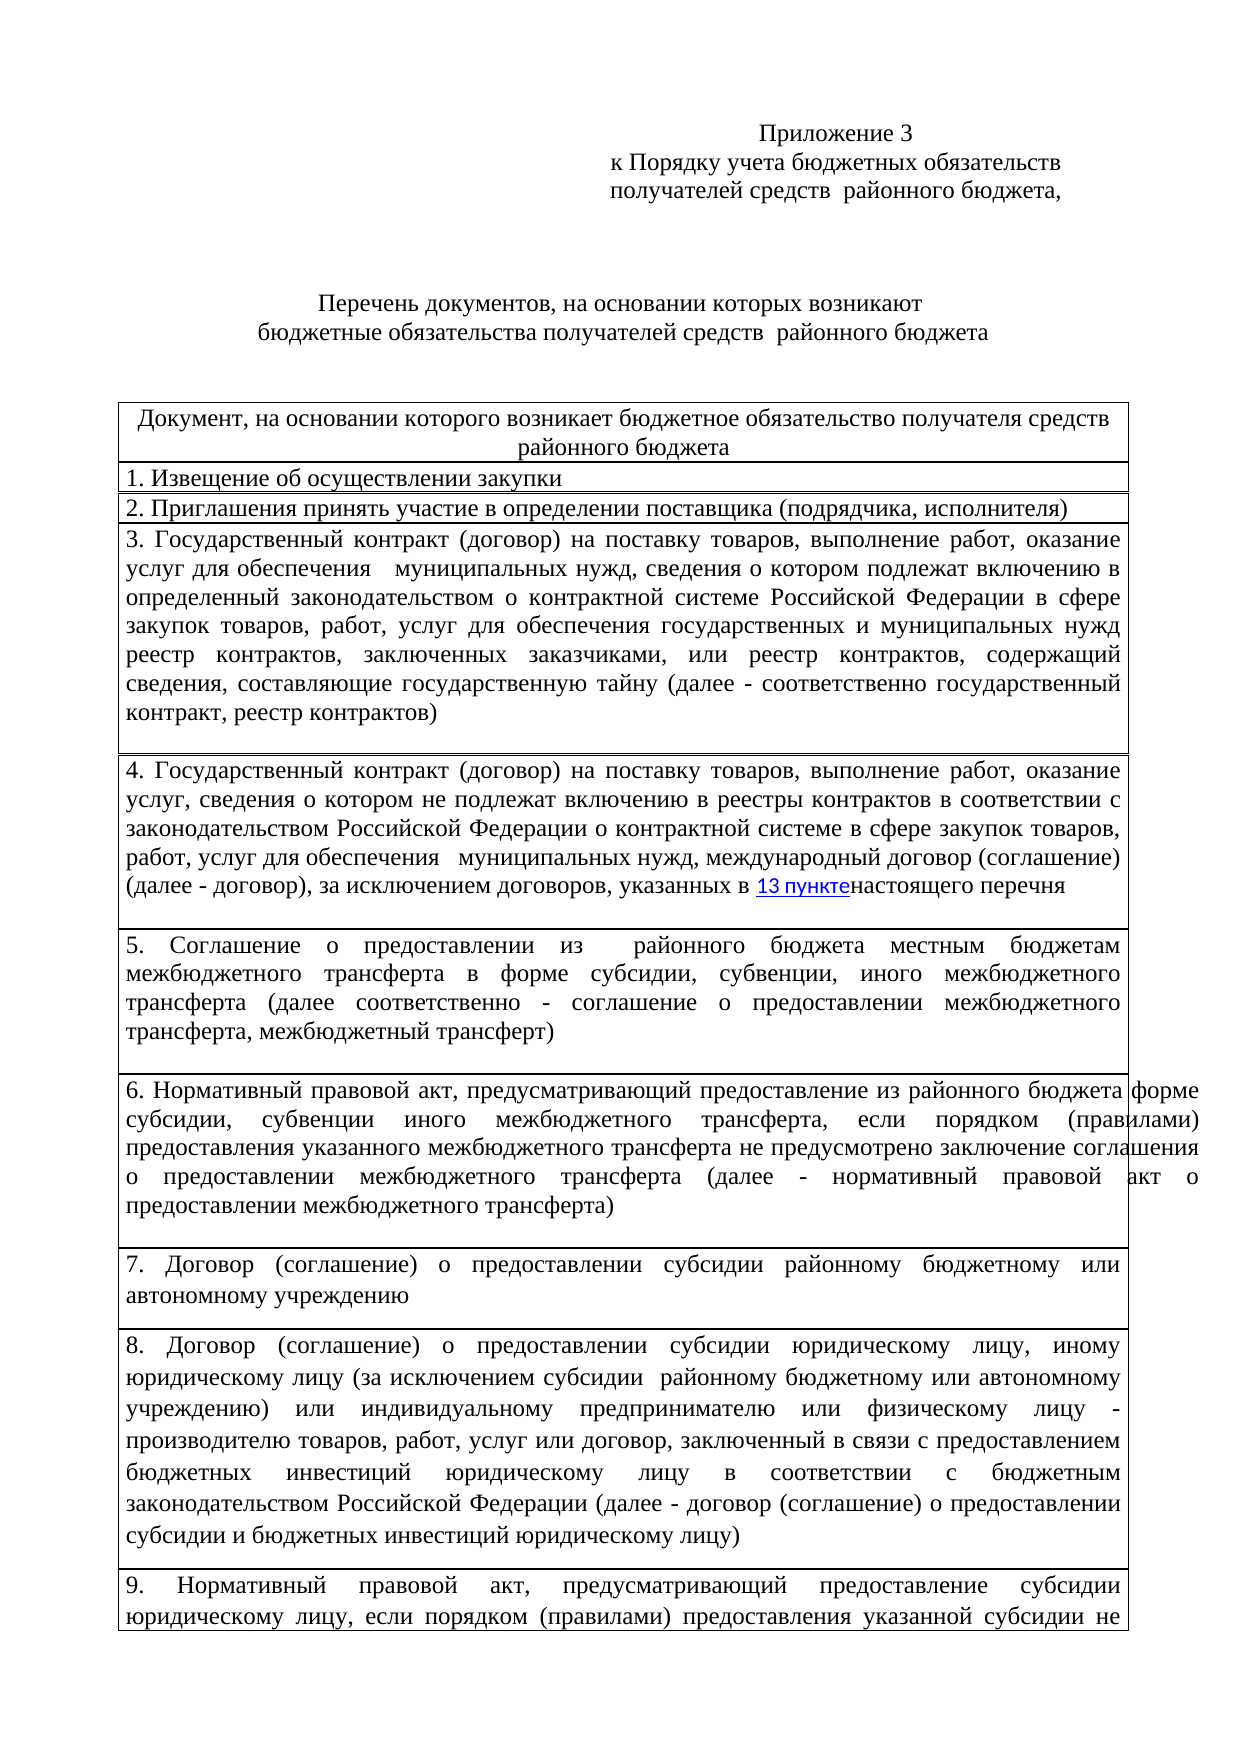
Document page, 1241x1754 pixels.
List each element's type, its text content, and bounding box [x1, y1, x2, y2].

table_cell 6. Нормативный правовой акт, предусматривающий предоставление из районного бюджета форме субсидии, субвенции иного межбюджетного трансферта, если порядком (правилами) предоставления указанного межбюджетного трансферта не предусмотрено заключение соглашения о предоставлении межбюджетного трансферта (далее - нормативный правовой акт о предоставлении межбюджетного трансферта) [119, 1075, 1128, 1247]
text Приложение 3 [549, 118, 1122, 147]
table_cell 4. Государственный контракт (договор) на поставку товаров, выполнение работ, оказание услуг, сведения о котором не подлежат включению в реестры контрактов в соответствии с законодательством Российской Федерации о контрактной системе в сфере закупок товаров, работ, услуг для обеспечения муниципальных нужд, международный договор (соглашение) (далее - договор), за исключением договоров, указанных в 13 пунктенастоящего перечня [119, 756, 1128, 928]
table_cell 2. Приглашения принять участие в определении поставщика (подрядчика, исполнителя) [119, 494, 1128, 522]
table_cell 7. Договор (соглашение) о предоставлении субсидии районному бюджетному или автономному учреждению [119, 1249, 1128, 1328]
text Перечень документов, на основании которых возникают [118, 288, 1122, 317]
table_cell 9. Нормативный правовой акт, предусматривающий предоставление субсидии юридическому лицу, если порядком (правилами) предоставления указанной субсидии не [119, 1570, 1128, 1630]
table_cell 1. Извещение об осуществлении закупки [119, 463, 1128, 491]
table_cell 5. Соглашение о предоставлении из районного бюджета местным бюджетам межбюджетного трансферта в форме субсидии, субвенции, иного межбюджетного трансферта (далее соответственно - соглашение о предоставлении межбюджетного трансферта, межбюджетный трансферт) [119, 930, 1128, 1073]
table_cell 3. Государственный контракт (договор) на поставку товаров, выполнение работ, оказание услуг для обеспечения муниципальных нужд, сведения о котором подлежат включению в определенный законодательством о контрактной системе Российской Федерации в сфере закупок товаров, работ, услуг для обеспечения государственных и муниципальных нужд реестр контрактов, заключенных заказчиками, или реестр контрактов, содержащий сведения, составляющие государственную тайну (далее - соответственно государственный контракт, реестр контрактов) [119, 524, 1128, 753]
text бюджетные обязательства получателей средств районного бюджета [118, 317, 1122, 346]
table_cell 8. Договор (соглашение) о предоставлении субсидии юридическому лицу, иному юридическому лицу (за исключением субсидии районному бюджетному или автономному учреждению) или индивидуальному предпринимателю или физическому лицу - производителю товаров, работ, услуг или договор, заключенный в связи с предоставлением бюджетных инвестиций юридическому лицу в соответствии с бюджетным законодательством Российской Федерации (далее - договор (соглашение) о предоставлении субсидии и бюджетных инвестиций юридическому лицу) [119, 1330, 1128, 1568]
table_header Документ, на основании которого возникает бюджетное обязательство получателя средств районного бюджета [119, 403, 1128, 461]
text к Порядку учета бюджетных обязательств получателей средств районного бюджета, [549, 147, 1122, 204]
